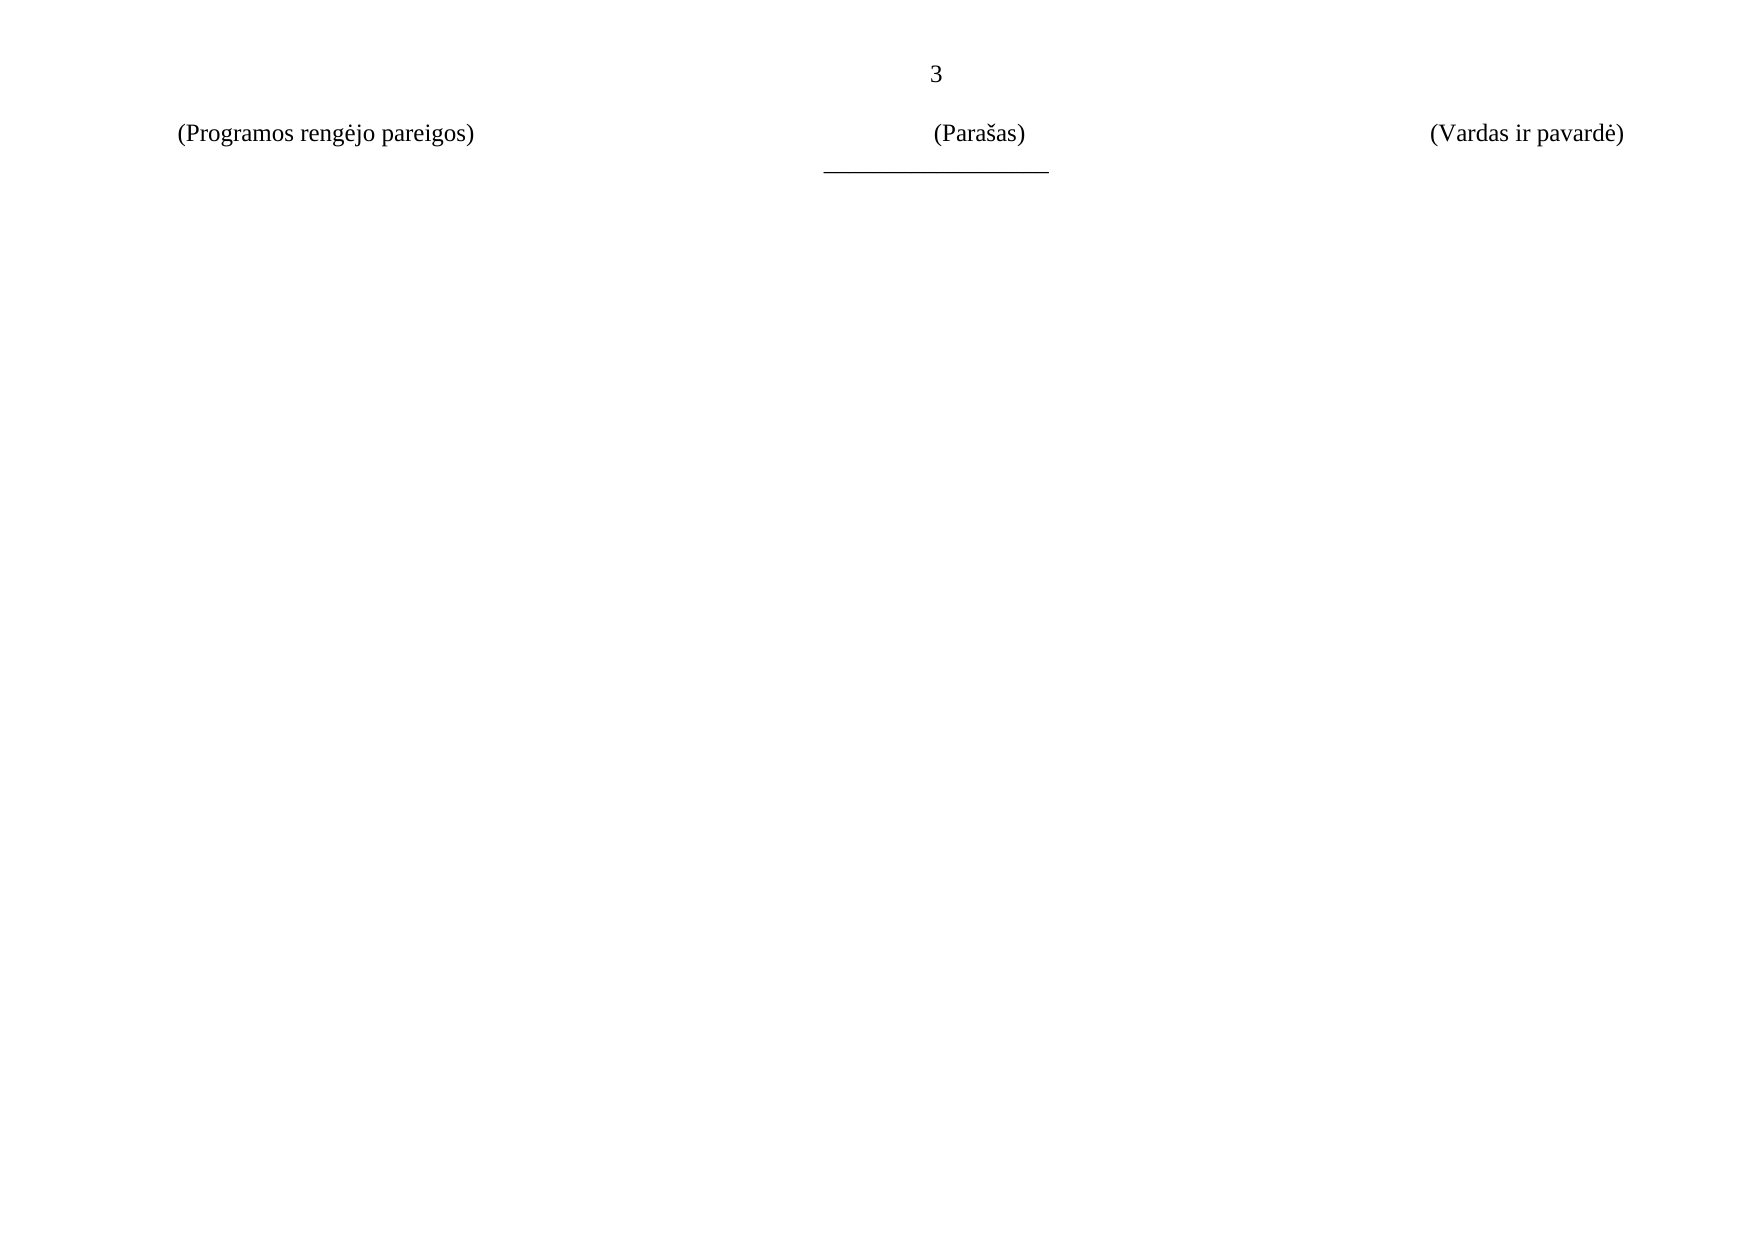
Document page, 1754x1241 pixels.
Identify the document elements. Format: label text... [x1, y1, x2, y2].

text __________________ [177, 147, 1695, 176]
text (Programos rengėjo pareigos) (Parašas) (Vardas ir pavardė) [177, 118, 1695, 147]
